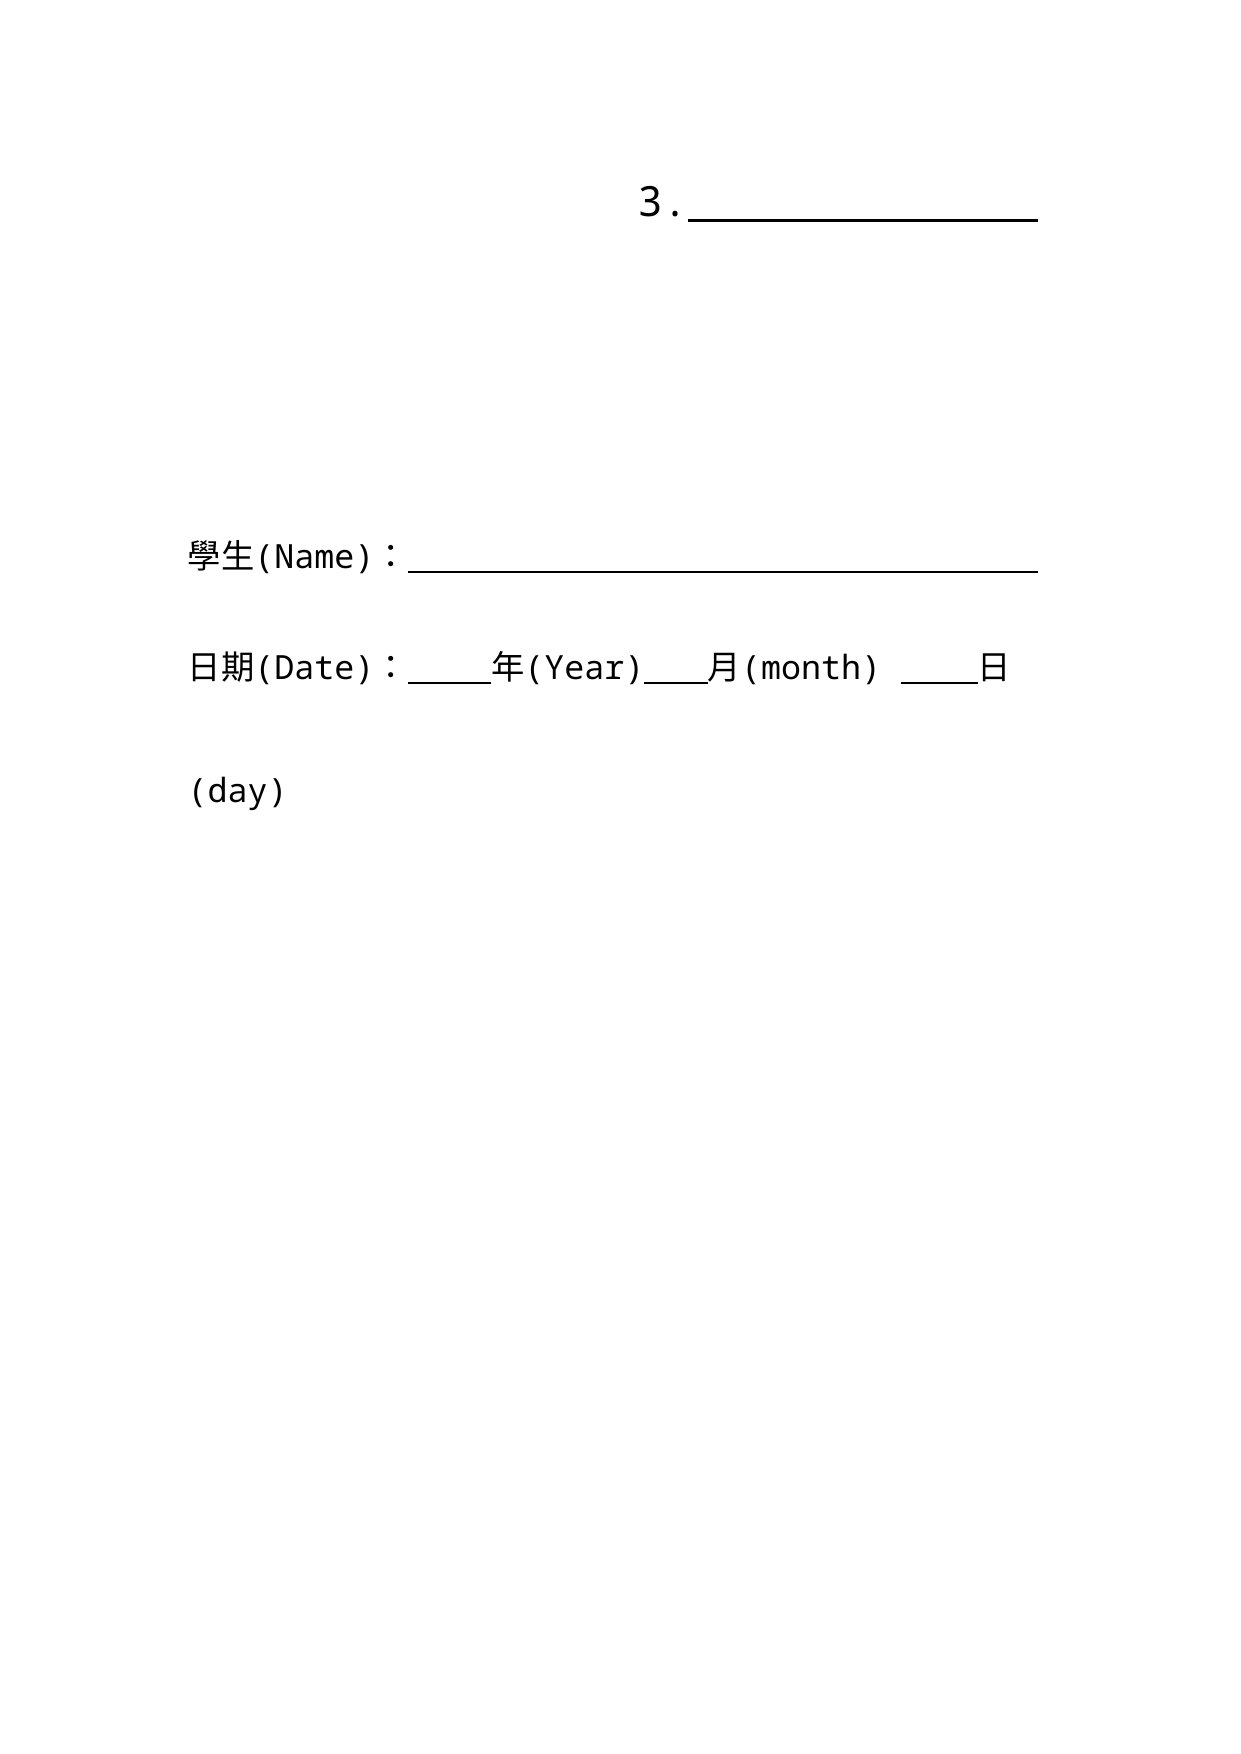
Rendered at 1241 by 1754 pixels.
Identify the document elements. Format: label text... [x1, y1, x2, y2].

text 日期(Date)： 年(Year) 月(month) 日(day) [187, 623, 1053, 811]
text 學生(Name)： [187, 512, 1053, 574]
text 3. [187, 158, 1053, 221]
